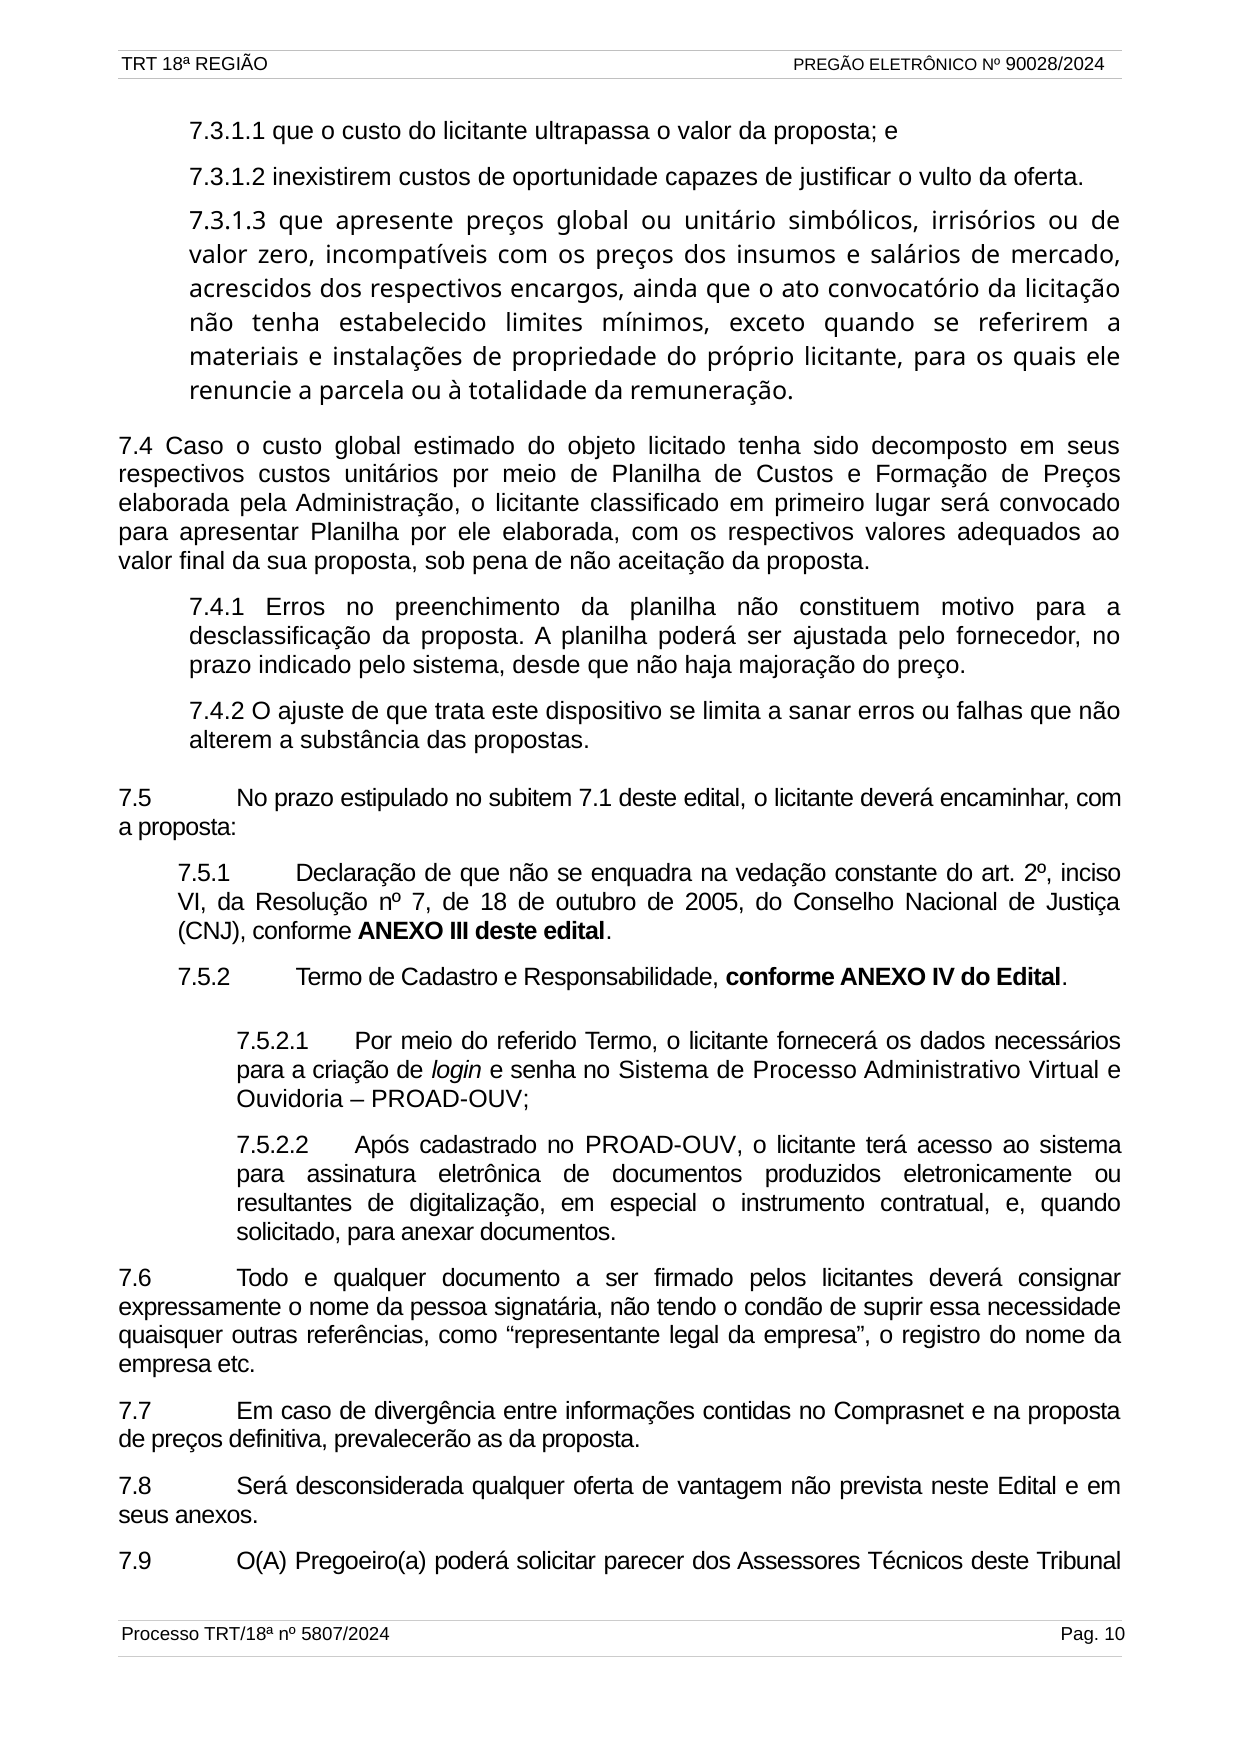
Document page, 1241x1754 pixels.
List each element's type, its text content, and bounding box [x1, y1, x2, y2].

text 7.3.1.3 que apresente preços global ou unitário simbólicos, irrisórios ou de valor zero, incompatíveis com os preços dos insumos e salários de mercado, acrescidos dos respectivos encargos, ainda que o ato convocatório da licitação não tenha estabelecido limites mínimos, exceto quando se referirem a materiais e instalações de propriedade do próprio licitante, para os quais ele renuncie a parcela ou à totalidade da remuneração. [189, 203, 1122, 407]
text 7.7 Em caso de divergência entre informações contidas no Comprasnet e na proposta de preços definitiva, prevalecerão as da proposta. [118, 1396, 1122, 1453]
text 7.4.2 O ajuste de que trata este dispositivo se limita a sanar erros ou falhas que não alterem a substância das propostas. [189, 696, 1122, 753]
text 7.5 No prazo estipulado no subitem 7.1 deste edital, o licitante deverá encaminhar, com a proposta: [118, 783, 1122, 841]
text 7.5.2.2 Após cadastrado no PROAD-OUV, o licitante terá acesso ao sistema para assinatura eletrônica de documentos produzidos eletronicamente ou resultantes de digitalização, em especial o instrumento contratual, e, quando solicitado, para anexar documentos. [236, 1130, 1122, 1245]
text 7.5.1 Declaração de que não se enquadra na vedação constante do art. 2º, inciso VI, da Resolução nº 7, de 18 de outubro de 2005, do Conselho Nacional de Justiça (CNJ), conforme ANEXO III deste edital. [177, 858, 1122, 944]
text 7.4.1 Erros no preenchimento da planilha não constituem motivo para a desclassificação da proposta. A planilha poderá ser ajustada pelo fornecedor, no prazo indicado pelo sistema, desde que não haja majoração do preço. [189, 592, 1122, 678]
text 7.5.2.1 Por meio do referido Termo, o licitante fornecerá os dados necessários para a criação de login e senha no Sistema de Processo Administrativo Virtual e Ouvidoria – PROAD-OUV; [236, 1026, 1122, 1113]
text 7.3.1.1 que o custo do licitante ultrapassa o valor da proposta; e [189, 116, 1122, 144]
text 7.6 Todo e qualquer documento a ser firmado pelos licitantes deverá consignar expressamente o nome da pessoa signatária, não tendo o condão de suprir essa necessidade quaisquer outras referências, como “representante legal da empresa”, o registro do nome da empresa etc. [118, 1263, 1122, 1378]
text 7.4 Caso o custo global estimado do objeto licitado tenha sido decomposto em seus respectivos custos unitários por meio de Planilha de Custos e Formação de Preços elaborada pela Administração, o licitante classificado em primeiro lugar será convocado para apresentar Planilha por ele elaborada, com os respectivos valores adequados ao valor final da sua proposta, sob pena de não aceitação da proposta. [118, 431, 1122, 574]
text 7.9 O(A) Pregoeiro(a) poderá solicitar parecer dos Assessores Técnicos deste Tribunal [118, 1546, 1122, 1575]
text 7.5.2 Termo de Cadastro e Responsabilidade, conforme ANEXO IV do Edital. [177, 962, 1122, 991]
text 7.8 Será desconsiderada qualquer oferta de vantagem não prevista neste Edital e em seus anexos. [118, 1471, 1122, 1528]
text 7.3.1.2 inexistirem custos de oportunidade capazes de justificar o vulto da oferta. [189, 162, 1122, 191]
